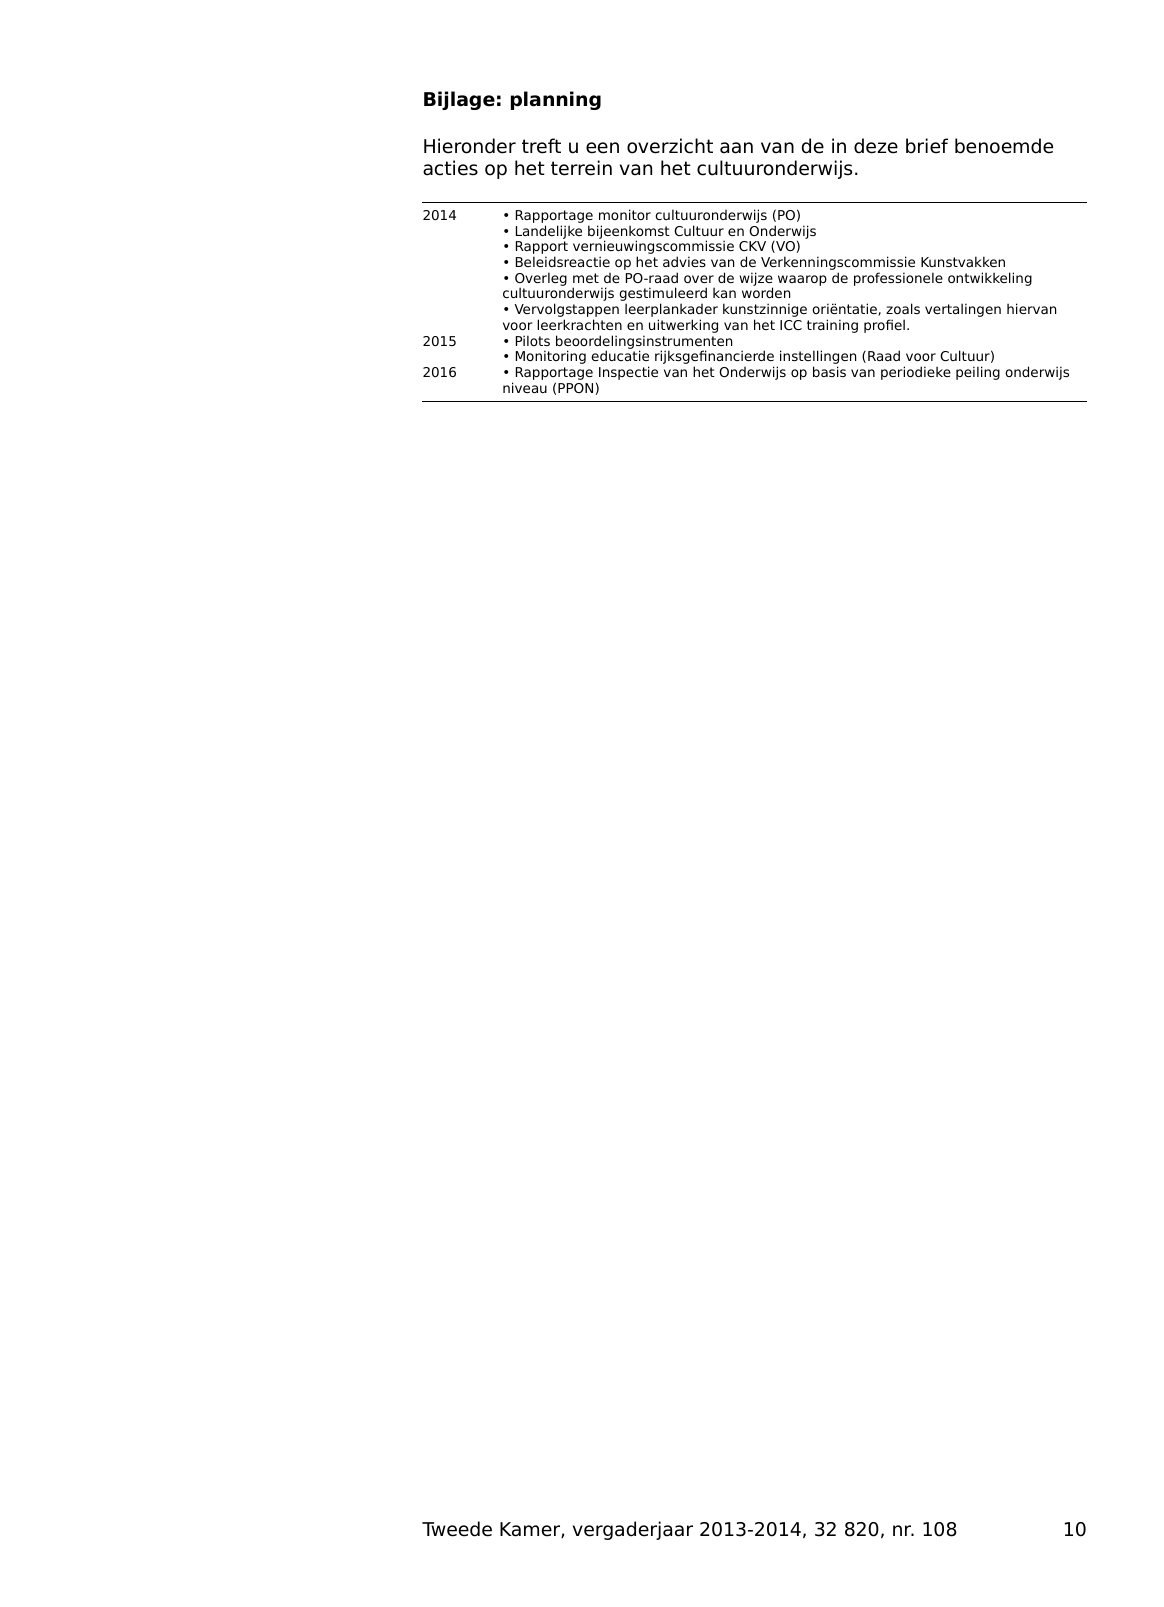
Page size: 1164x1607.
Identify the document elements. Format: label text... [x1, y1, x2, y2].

table_cell • Rapportage Inspectie van het Onderwijs op basis van periodieke peiling onderwijs niveau (PPON) [496, 365, 1087, 401]
table_cell • Pilots beoordelingsinstrumenten • Monitoring educatie rijksgefinancierde instellingen (Raad voor Cultuur) [496, 334, 1087, 365]
table_cell 2015 [422, 334, 496, 365]
text Hieronder treft u een overzicht aan van de in deze brief benoemde acties op het terrein van het cultuuronderwijs. [422, 136, 1087, 180]
table_header • Rapportage monitor cultuuronderwijs (PO) • Landelijke bijeenkomst Cultuur en Onderwijs • Rapport vernieuwingscommissie CKV (VO) • Beleidsreactie op het advies van de Verkenningscommissie Kunstvakken • Overleg met de PO-raad over de wijze waarop de professionele ontwikkeling cultuuronderwijs gestimuleerd kan worden • Vervolgstappen leerplankader kunstzinnige oriëntatie, zoals vertalingen hiervan voor leerkrachten en uitwerking van het ICC training profiel. [496, 203, 1087, 333]
table_header 2014 [422, 203, 496, 333]
subtitle Bijlage: planning [77, 89, 1087, 111]
table_cell 2016 [422, 365, 496, 401]
